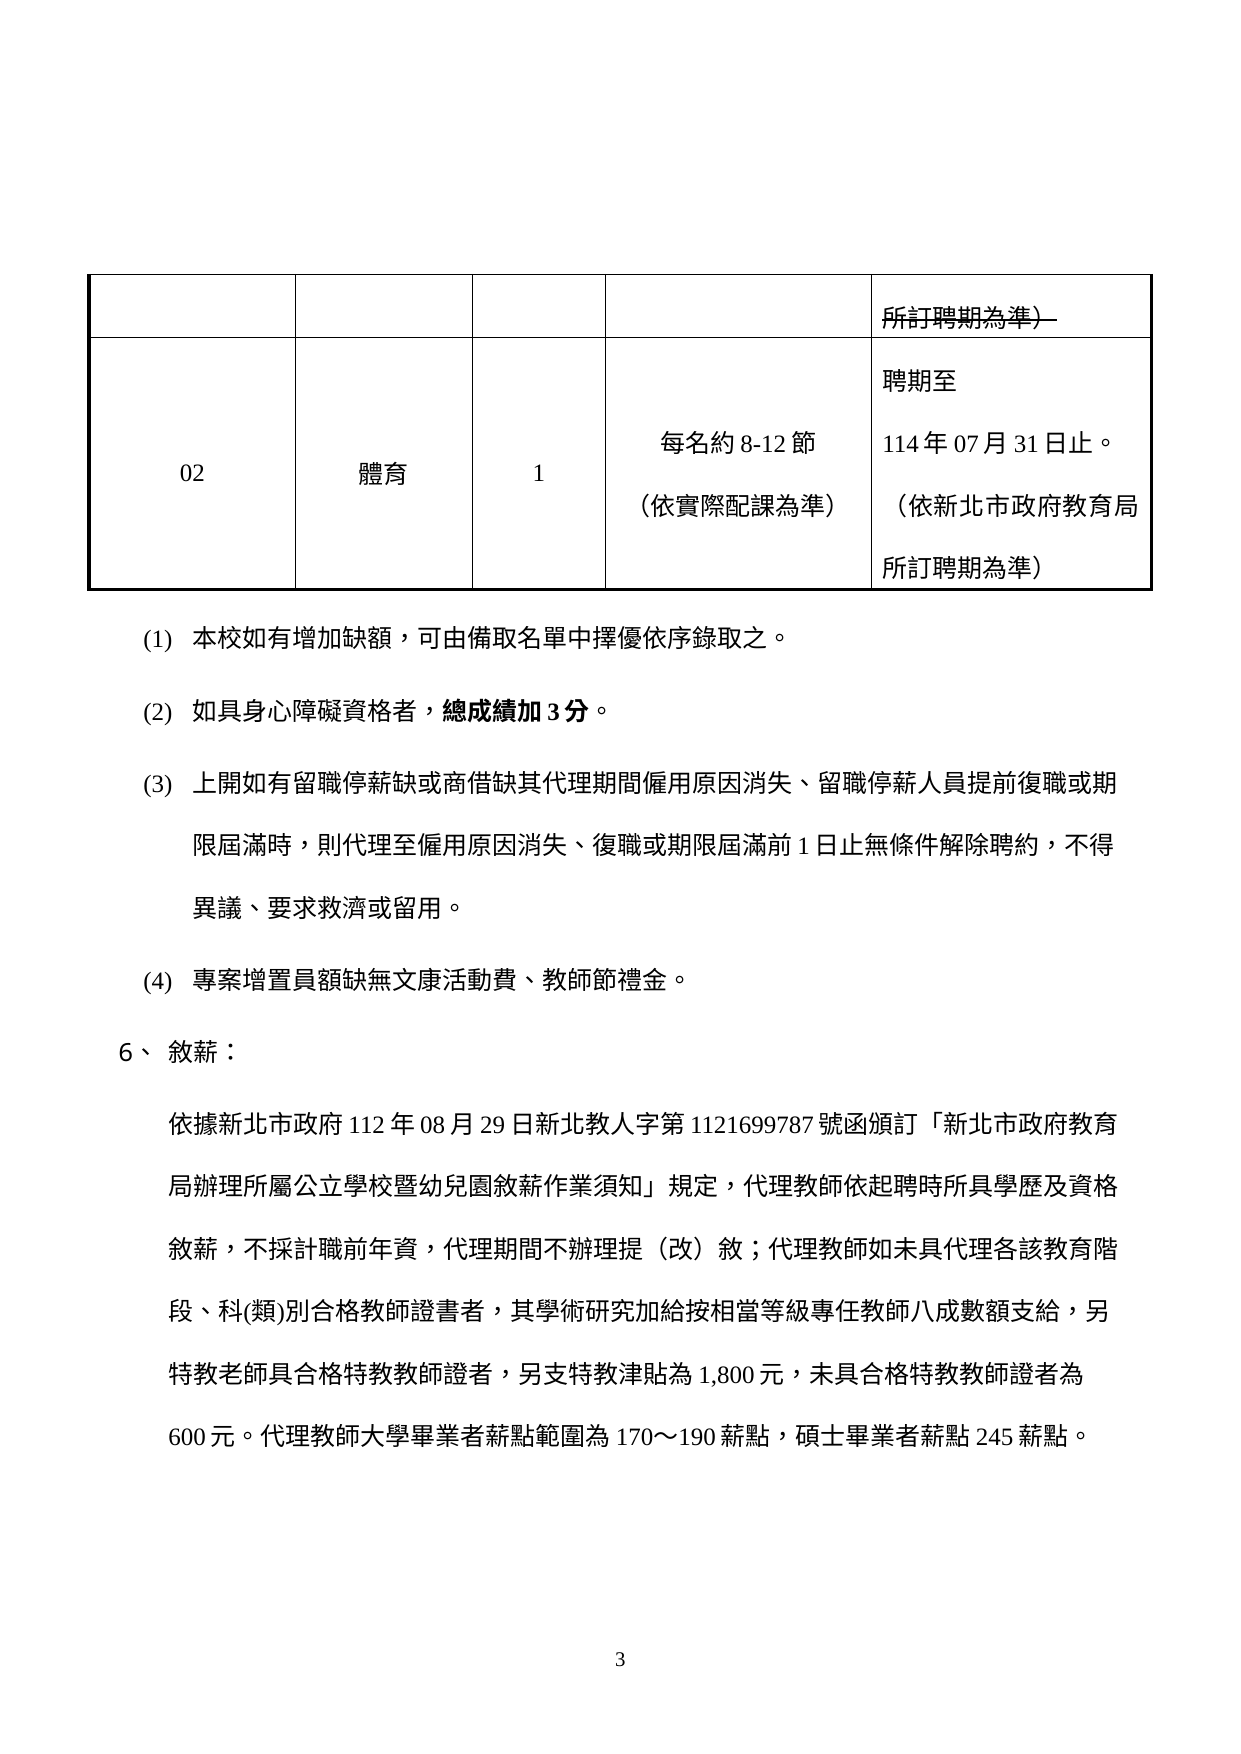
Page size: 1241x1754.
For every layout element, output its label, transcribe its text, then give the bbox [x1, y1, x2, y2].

list 上開如有留職停薪缺或商借缺其代理期間僱用原因消失、留職停薪人員提前復職或期限屆滿時，則代理至僱用原因消失、復職或期限屆滿前1日止無條件解除聘約，不得異議、要求救濟或留用。 [143, 739, 1122, 927]
table_cell 體育 [296, 338, 472, 587]
list 如具身心障礙資格者，總成績加3分。 [143, 667, 1122, 730]
table_cell 所訂聘期為準） [872, 275, 1150, 337]
table_cell [473, 275, 605, 337]
table_cell 每名約8-12節 （依實際配課為準） [606, 338, 871, 587]
list 敘薪： [118, 1009, 1122, 1071]
table_cell [91, 275, 295, 337]
table_cell 02 [91, 338, 295, 587]
table_cell 1 [473, 338, 605, 587]
list 專案增置員額缺無文康活動費、教師節禮金。 [143, 937, 1122, 999]
table_cell [296, 275, 472, 337]
table_cell 聘期至 114年07月31日止。 （依新北市政府教育局所訂聘期為準） [872, 338, 1150, 587]
text 依據新北市政府112年08月29日新北教人字第1121699787號函頒訂「新北市政府教育局辦理所屬公立學校暨幼兒園敘薪作業須知」規定，代理教師依起聘時所具學歷及資格敘薪，不採計職前年資，代理期間不辦理提（改）敘；代理教師如未具代理各該教育階段、科(類)別合格教師證書者，其學術研究加給按相當等級專任教師八成數額支給，另特教老師具合格特教教師證者，另支特教津貼為1,800元，未具合格特教教師證者為600元。代理教師大學畢業者薪點範圍為170～190薪點，碩士畢業者薪點245薪點。 [168, 1081, 1122, 1456]
table_cell [606, 275, 871, 337]
list 本校如有增加缺額，可由備取名單中擇優依序錄取之。 [143, 595, 1122, 658]
